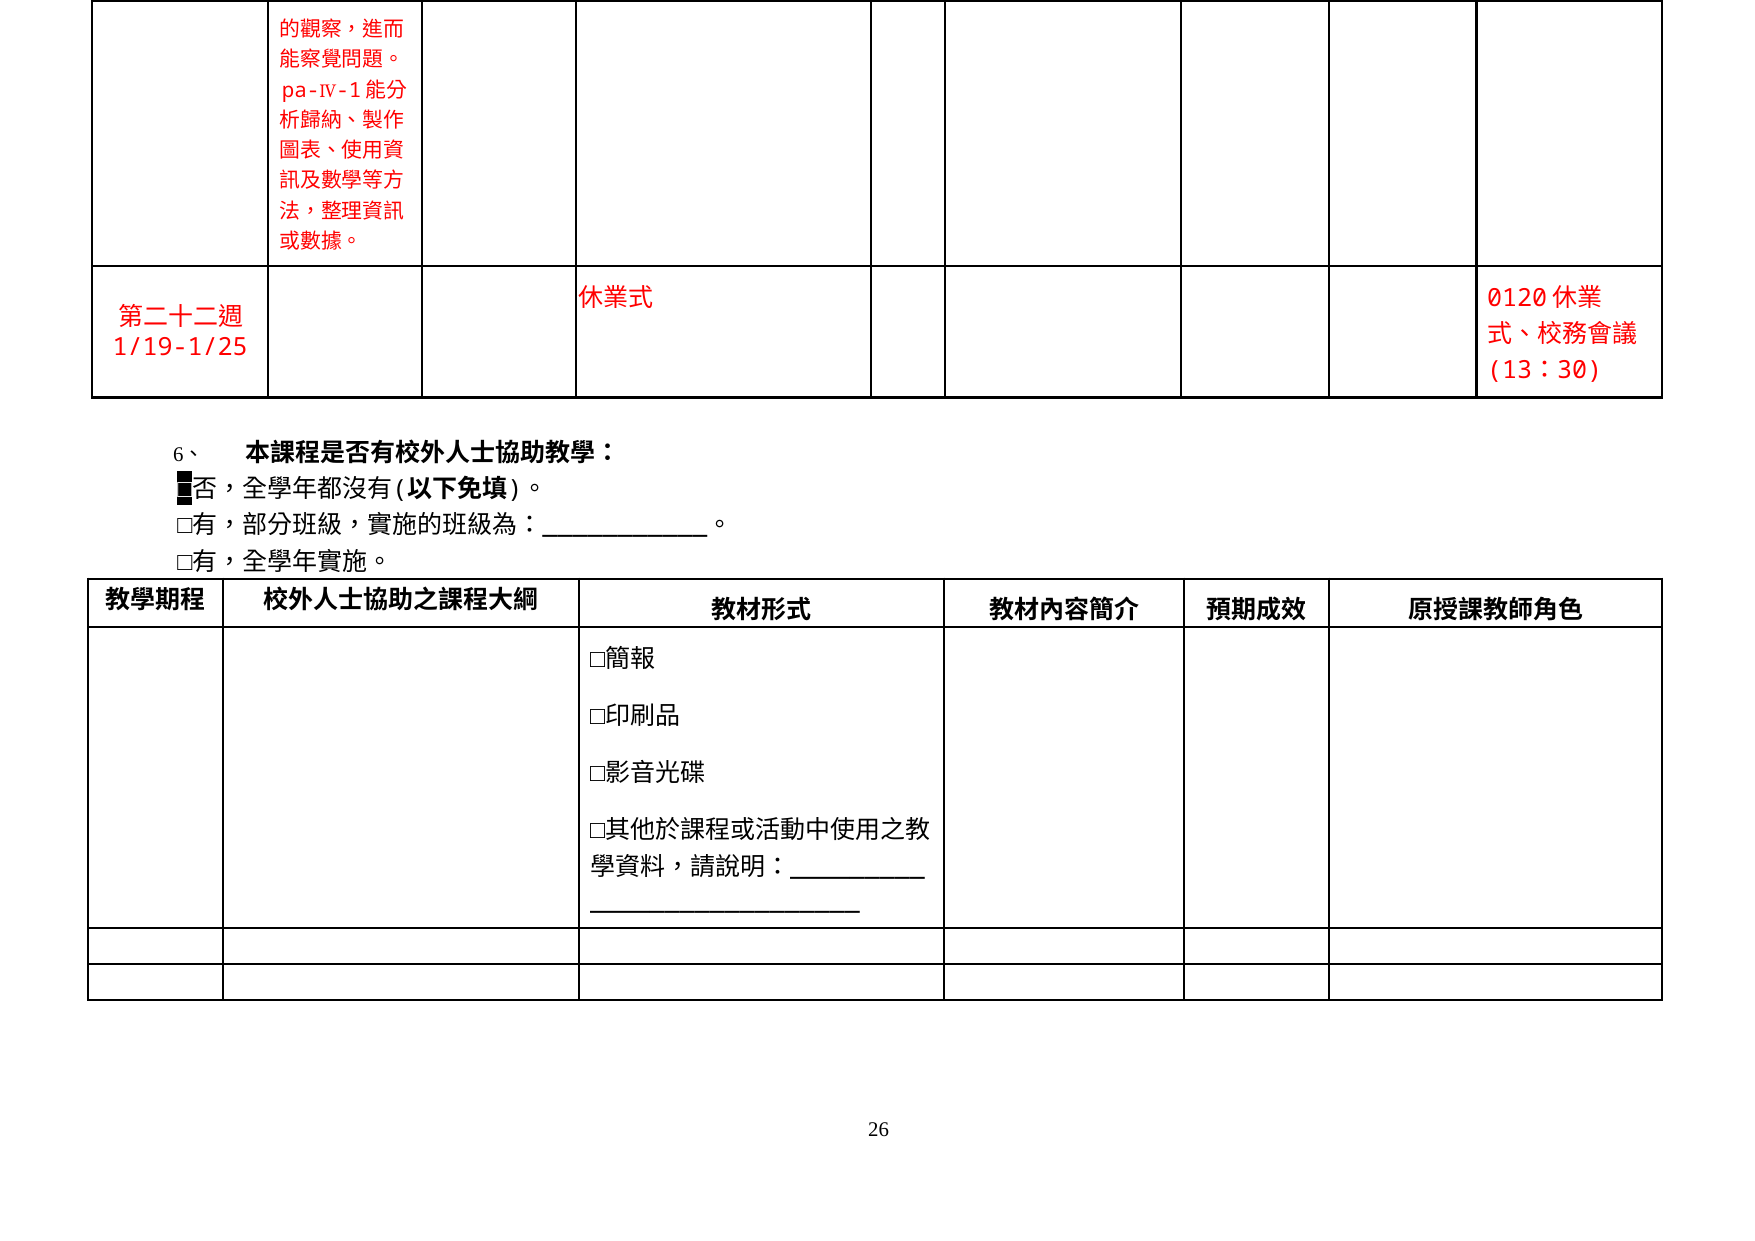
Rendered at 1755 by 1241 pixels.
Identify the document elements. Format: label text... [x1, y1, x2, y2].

table_cell [89, 965, 222, 999]
table_cell [1185, 965, 1328, 999]
table_header 教材形式 [580, 580, 943, 626]
table_cell [1185, 628, 1328, 927]
table_cell 0120休業式、校務會議(13：30) [1478, 267, 1661, 396]
table_cell [423, 2, 575, 265]
table_cell [1330, 2, 1475, 265]
table_cell [224, 628, 578, 927]
table_cell [872, 267, 944, 396]
table_cell [89, 628, 222, 927]
table_cell [1330, 267, 1475, 396]
table_cell [89, 929, 222, 963]
table_cell [224, 929, 578, 963]
table_cell [577, 2, 870, 265]
text □有，部分班級，實施的班級為：___________。 [121, 505, 1636, 541]
table_cell 的觀察，進而能察覺問題。 pa-Ⅳ-1能分析歸納、製作圖表、使用資訊及數學等方法，整理資訊或數據。 [269, 2, 421, 265]
table_cell [580, 929, 943, 963]
table_cell 休業式 [577, 267, 870, 396]
table_cell [872, 2, 944, 265]
table_cell [945, 965, 1183, 999]
text □否，全學年都沒有(以下免填)。 [121, 469, 1636, 505]
table_cell [1330, 965, 1661, 999]
table_header 預期成效 [1185, 580, 1328, 626]
table_cell 第二十二週1/19-1/25 [93, 267, 267, 396]
table_header 校外人士協助之課程大綱 [224, 580, 578, 626]
table_header 原授課教師角色 [1330, 580, 1661, 626]
table_header 教學期程 [89, 580, 222, 626]
table_cell □簡報 □印刷品 □影音光碟 □其他於課程或活動中使用之教學資料，請說明：___________________________ [580, 628, 943, 927]
table_cell [580, 965, 943, 999]
table_cell [946, 267, 1180, 396]
table_cell [1182, 267, 1328, 396]
table_cell [945, 929, 1183, 963]
table_cell [1478, 2, 1661, 265]
table_cell [93, 2, 267, 265]
table_cell [946, 2, 1180, 265]
table_cell [1330, 628, 1661, 927]
table_cell [224, 965, 578, 999]
table_cell [1185, 929, 1328, 963]
table_cell [945, 628, 1183, 927]
table_header 教材內容簡介 [945, 580, 1183, 626]
text □有，全學年實施。 [121, 541, 1636, 577]
table_cell [1182, 2, 1328, 265]
table_cell [423, 267, 575, 396]
table_cell [269, 267, 421, 396]
table_cell [1330, 929, 1661, 963]
list 本課程是否有校外人士協助教學： [171, 432, 1636, 469]
